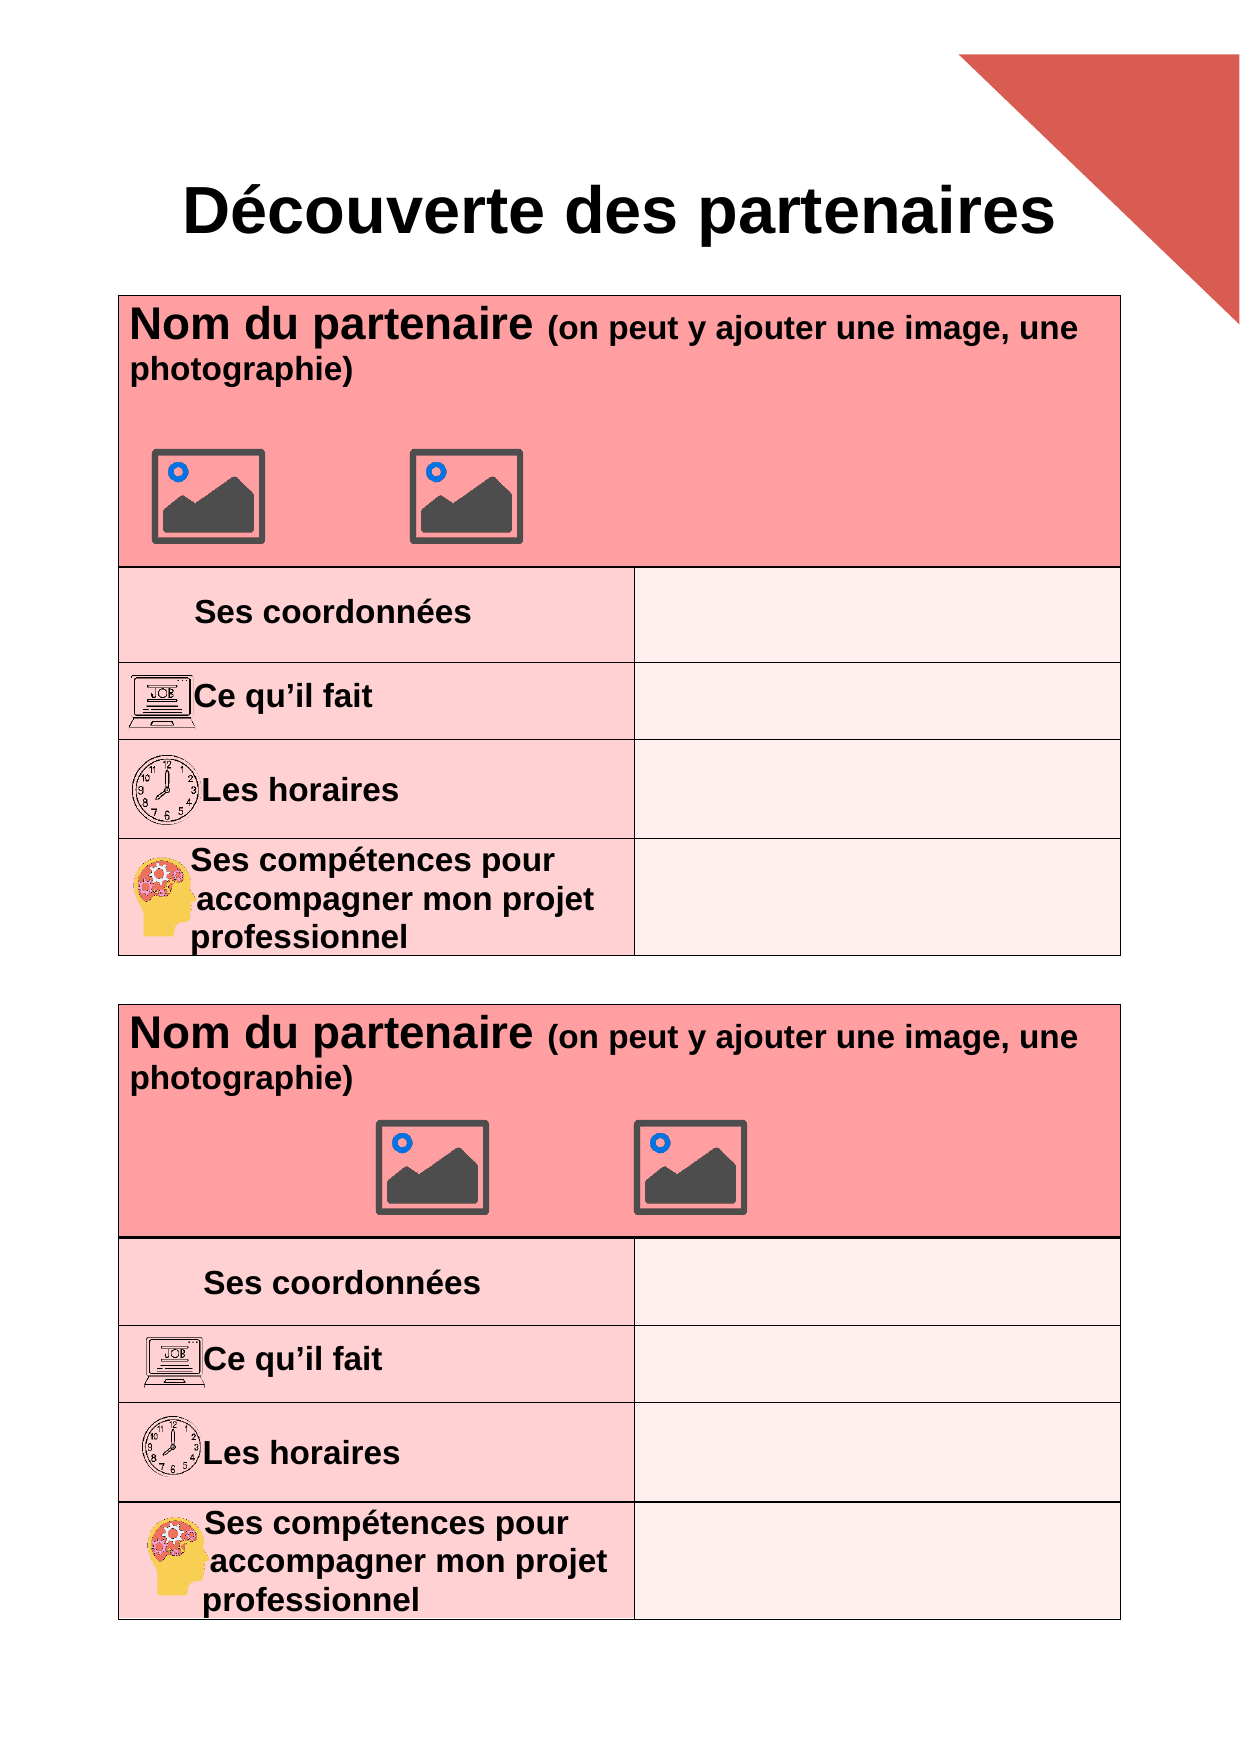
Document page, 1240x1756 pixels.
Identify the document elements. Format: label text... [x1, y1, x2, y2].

table_cell Ce qu’il fait [119, 1326, 634, 1402]
table_cell Ce qu’il fait [119, 663, 634, 739]
picture [129, 418, 277, 566]
table_header [635, 568, 1120, 662]
table_cell [635, 663, 1120, 739]
picture [611, 1089, 759, 1237]
table_cell Ses compétences pour accompagner mon projet professionnel [119, 1503, 634, 1618]
table_cell [635, 1326, 1120, 1402]
text Découverte des partenaires [118, 171, 1121, 247]
picture [387, 418, 535, 566]
table_cell Ses compétences pour accompagner mon projet professionnel [119, 839, 634, 955]
table_header Ses coordonnées [119, 1239, 634, 1325]
table_cell Les horaires [119, 740, 634, 838]
table_header Ses coordonnées [119, 568, 634, 662]
table_cell Les horaires [119, 1403, 634, 1501]
table_header [635, 1239, 1120, 1325]
table_cell [635, 839, 1120, 955]
table_cell [635, 740, 1120, 838]
table_header Nom du partenaire (on peut y ajouter une image, une photographie) [119, 1005, 1120, 1236]
table_header Nom du partenaire (on peut y ajouter une image, une photographie) [119, 296, 1120, 566]
table_cell [635, 1403, 1120, 1501]
picture [353, 1089, 501, 1237]
table_cell [635, 1503, 1120, 1618]
